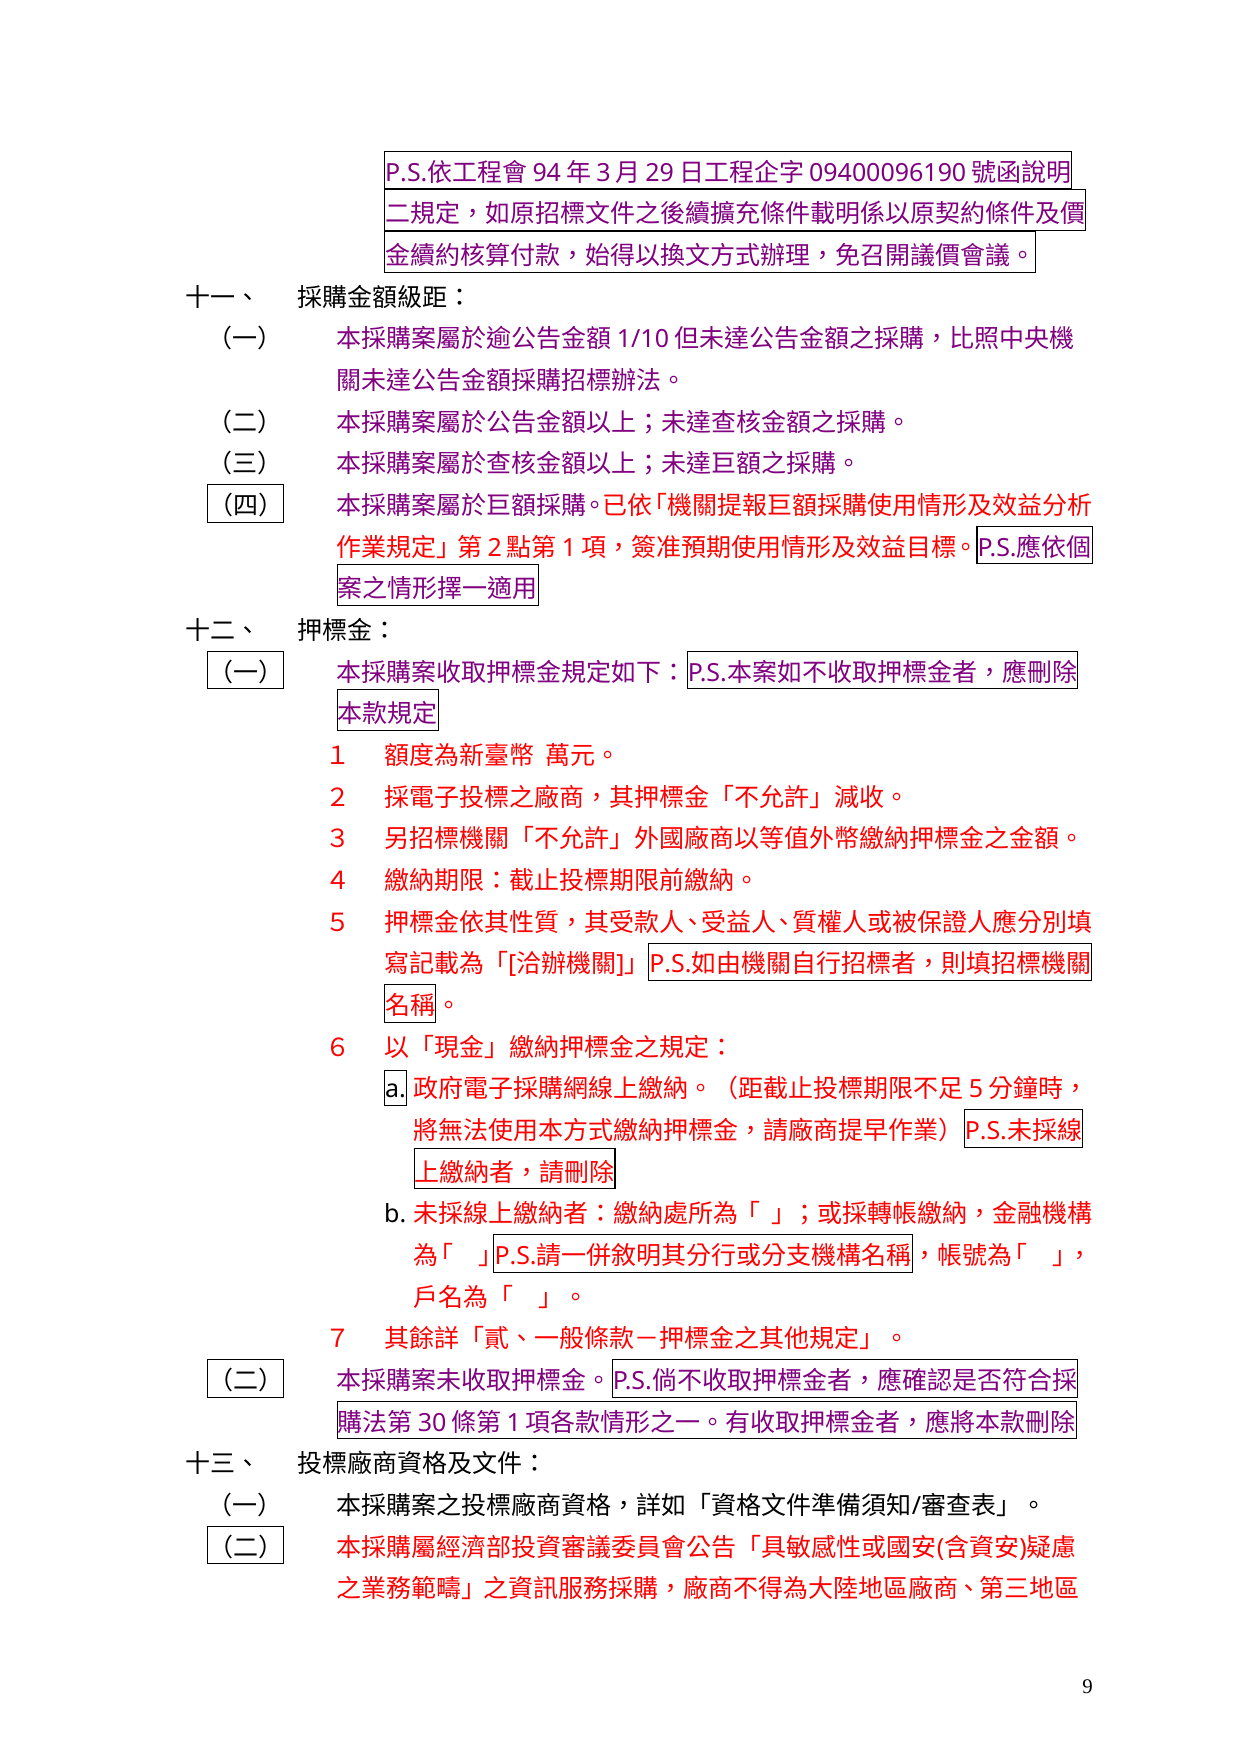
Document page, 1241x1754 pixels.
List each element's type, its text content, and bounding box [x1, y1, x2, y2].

subtitle 政府電子採購網線上繳納。（距截止投標期限不足5分鐘時，將無法使用本方式繳納押標金，請廠商提早作業）P.S.未採線上繳納者，請刪除 [384, 1064, 1092, 1189]
subtitle 繳納期限：截止投標期限前繳納。 [325, 856, 1092, 898]
subtitle 本採購案屬於逾公告金額1/10但未達公告金額之採購，比照中央機關未達公告金額採購招標辦法。 [207, 314, 1092, 398]
subtitle 本採購案屬於查核金額以上；未達巨額之採購。 [207, 439, 1092, 481]
subtitle 本採購屬經濟部投資審議委員會公告「具敏感性或國安(含資安)疑慮之業務範疇」之資訊服務採購，廠商不得為大陸地區廠商、第三地區含陸資成分廠商及經濟部投資審議委員會公告之陸資資訊服務業者。(上開業務範疇及陸資資訊服務業清單公開於經濟部投資審議委員會網站http://www.moeaic.gov.tw/)。註：適用條約或協定之採購案，如保留本款者，請妥適考量本投標須知中有關本採購案適用我國締結之條約或協定之選擇。 [207, 1523, 1079, 1606]
subtitle 押標金依其性質，其受款人、受益人、質權人或被保證人應分別填寫記載為「[洽辦機關]」P.S.如由機關自行招標者，則填招標機關名稱。 [325, 898, 1092, 1023]
subtitle 本採購案屬於公告金額以上；未達查核金額之採購。 [207, 398, 1092, 439]
subtitle 本採購案之投標廠商資格，詳如「資格文件準備須知/審查表」。 [207, 1481, 1079, 1523]
subtitle 其餘詳「貳、一般條款－押標金之其他規定」。 [325, 1314, 1092, 1356]
subtitle 本採購案未收取押標金。P.S.倘不收取押標金者，應確認是否符合採購法第30條第1項各款情形之一。有收取押標金者，應將本款刪除 [207, 1356, 1092, 1439]
subtitle 本採購案收取押標金規定如下：P.S.本案如不收取押標金者，應刪除本款規定 [207, 648, 1079, 731]
subtitle 未採線上繳納者：繳納處所為「 」；或採轉帳繳納，金融機構為「 」P.S.請一併敘明其分行或分支機構名稱，帳號為「 」，戶名為「 」。 [384, 1189, 1092, 1314]
subtitle 投標廠商資格及文件： [185, 1439, 1079, 1481]
subtitle 以「現金」繳納押標金之規定： [325, 1023, 1092, 1064]
subtitle 另招標機關「不允許」外國廠商以等值外幣繳納押標金之金額。 [325, 814, 1092, 856]
subtitle 採電子投標之廠商，其押標金「不允許」減收。 [325, 773, 1092, 814]
subtitle 額度為新臺幣 萬元。 [325, 731, 1092, 773]
subtitle 採購金額級距： [185, 273, 1079, 314]
subtitle 押標金： [185, 606, 1079, 648]
subtitle 本採購案屬於巨額採購。已依「機關提報巨額採購使用情形及效益分析作業規定」第2點第1項，簽准預期使用情形及效益目標。P.S.應依個案之情形擇一適用 [207, 481, 1092, 606]
subtitle P.S.依工程會94年3月29日工程企字09400096190號函說明二規定，如原招標文件之後續擴充條件載明係以原契約條件及價金續約核算付款，始得以換文方式辦理，免召開議價會議。 [325, 148, 1092, 273]
